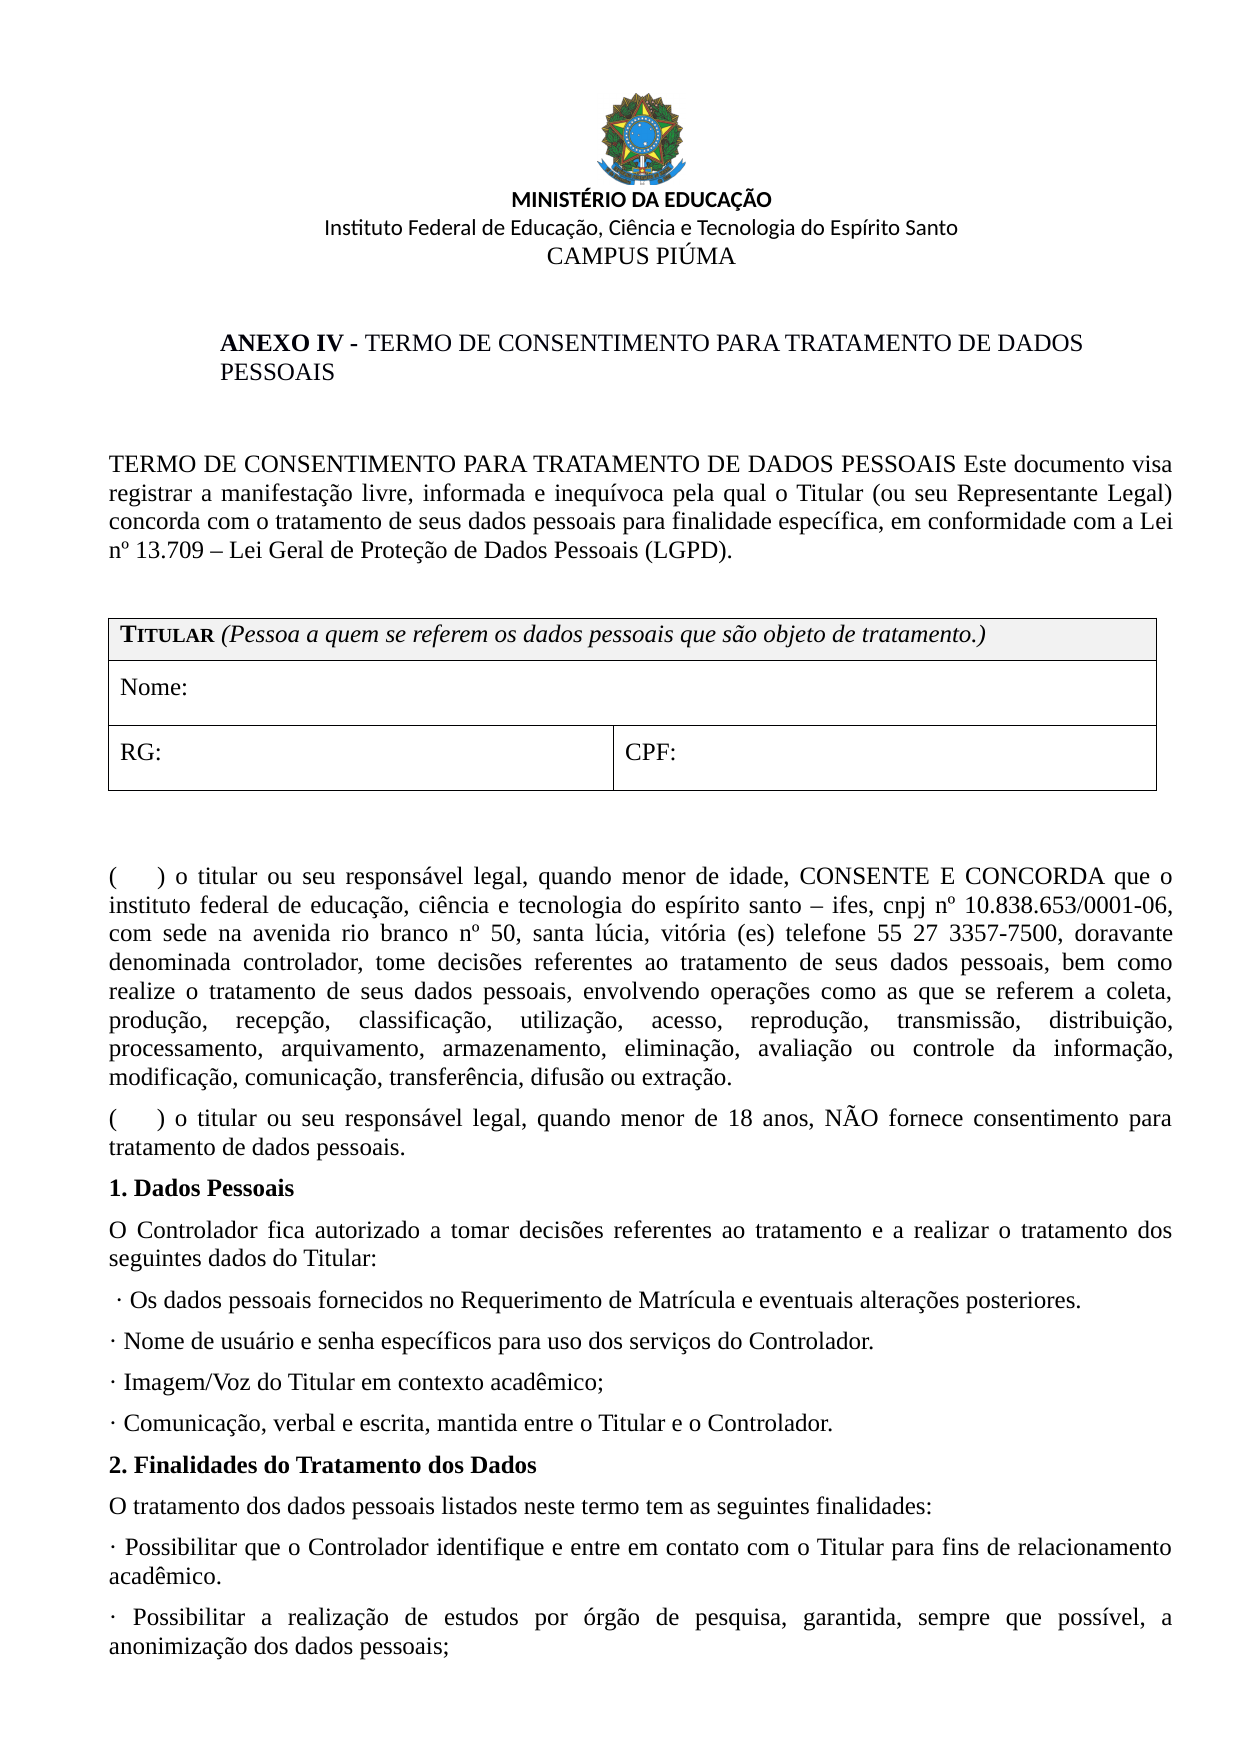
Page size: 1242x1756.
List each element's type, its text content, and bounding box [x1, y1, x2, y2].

text · Comunicação, verbal e escrita, mantida entre o Titular e o Controlador. [109, 1408, 1174, 1437]
text ANEXO IV - TERMO DE CONSENTIMENTO PARA TRATAMENTO DE DADOS PESSOAIS [220, 328, 1174, 386]
text · Possibilitar que o Controlador identifique e entre em contato com o Titular para fins de relacionamento acadêmico. [109, 1532, 1174, 1590]
text · Os dados pessoais fornecidos no Requerimento de Matrícula e eventuais alterações posteriores. [109, 1285, 1174, 1313]
text TERMO DE CONSENTIMENTO PARA TRATAMENTO DE DADOS PESSOAIS Este documento visa registrar a manifestação livre, informada e inequívoca pela qual o Titular (ou seu Representante Legal) concorda com o tratamento de seus dados pessoais para finalidade específica, em conformidade com a Lei nº 13.709 – Lei Geral de Proteção de Dados Pessoais (LGPD). [109, 449, 1174, 564]
table_cell CPF: [614, 726, 1156, 790]
text O Controlador fica autorizado a tomar decisões referentes ao tratamento e a realizar o tratamento dos seguintes dados do Titular: [109, 1215, 1174, 1272]
text · Possibilitar a realização de estudos por órgão de pesquisa, garantida, sempre que possível, a anonimização dos dados pessoais; [109, 1602, 1174, 1660]
text · Imagem/Voz do Titular em contexto acadêmico; [109, 1367, 1174, 1396]
text O tratamento dos dados pessoais listados neste termo tem as seguintes finalidades: [109, 1491, 1174, 1520]
text ( ) o titular ou seu responsável legal, quando menor de 18 anos, NÃO fornece consentimento para tratamento de dados pessoais. [109, 1103, 1174, 1161]
table_header Titular (Pessoa a quem se referem os dados pessoais que são objeto de tratamento.) [109, 619, 1156, 660]
text 1. Dados Pessoais [109, 1173, 1174, 1202]
text ( ) o titular ou seu responsável legal, quando menor de idade, CONSENTE E CONCORDA que o instituto federal de educação, ciência e tecnologia do espírito santo – ifes, cnpj nº 10.838.653/0001-06, com sede na avenida rio branco nº 50, santa lúcia, vitória (es) telefone 55 27 3357-7500, doravante denominada controlador, tome decisões referentes ao tratamento de seus dados pessoais, bem como realize o tratamento de seus dados pessoais, envolvendo operações como as que se referem a coleta, produção, recepção, classificação, utilização, acesso, reprodução, transmissão, distribuição, processamento, arquivamento, armazenamento, eliminação, avaliação ou controle da informação, modificação, comunicação, transferência, difusão ou extração. [109, 861, 1174, 1091]
text · Nome de usuário e senha específicos para uso dos serviços do Controlador. [109, 1326, 1174, 1355]
table_cell RG: [109, 726, 613, 790]
table_cell Nome: [109, 661, 1156, 725]
text 2. Finalidades do Tratamento dos Dados [109, 1450, 1174, 1478]
